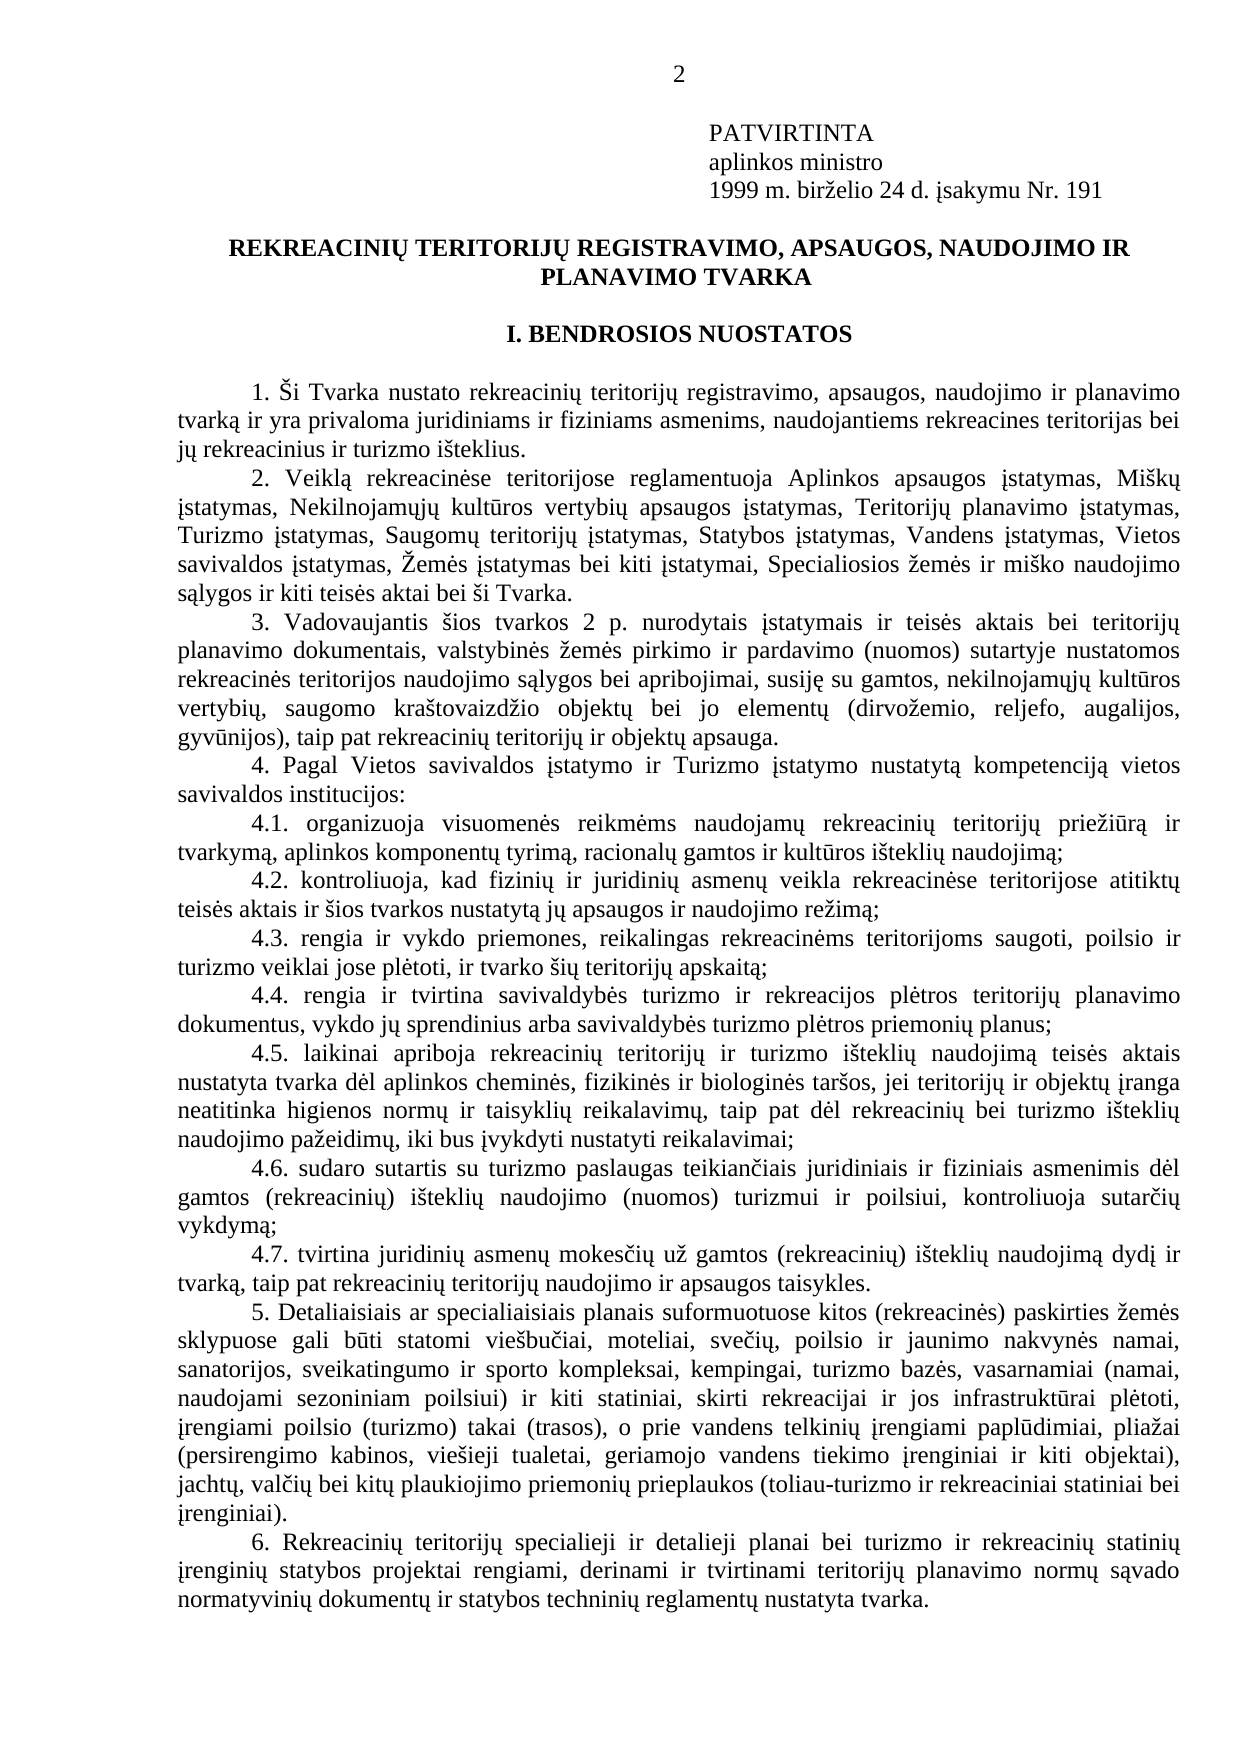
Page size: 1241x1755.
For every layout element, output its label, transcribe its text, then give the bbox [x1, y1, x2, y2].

text 4.6. sudaro sutartis su turizmo paslaugas teikiančiais juridiniais ir fiziniais asmenimis dėl gamtos (rekreacinių) išteklių naudojimo (nuomos) turizmui ir poilsiui, kontroliuoja sutarčių vykdymą; [177, 1153, 1181, 1239]
text 4.3. rengia ir vykdo priemones, reikalingas rekreacinėms teritorijoms saugoti, poilsio ir turizmo veiklai jose plėtoti, ir tvarko šių teritorijų apskaitą; [177, 923, 1181, 981]
text 2. Veiklą rekreacinėse teritorijose reglamentuoja Aplinkos apsaugos įstatymas, Miškų įstatymas, Nekilnojamųjų kultūros vertybių apsaugos įstatymas, Teritorijų planavimo įstatymas, Turizmo įstatymas, Saugomų teritorijų įstatymas, Statybos įstatymas, Vandens įstatymas, Vietos savivaldos įstatymas, Žemės įstatymas bei kiti įstatymai, Specialiosios žemės ir miško naudojimo sąlygos ir kiti teisės aktai bei ši Tvarka. [177, 463, 1181, 607]
text 6. Rekreacinių teritorijų specialieji ir detalieji planai bei turizmo ir rekreacinių statinių įrenginių statybos projektai rengiami, derinami ir tvirtinami teritorijų planavimo normų sąvado normatyvinių dokumentų ir statybos techninių reglamentų nustatyta tvarka. [177, 1527, 1181, 1613]
text 1. Ši Tvarka nustato rekreacinių teritorijų registravimo, apsaugos, naudojimo ir planavimo tvarką ir yra privaloma juridiniams ir fiziniams asmenims, naudojantiems rekreacines teritorijas bei jų rekreacinius ir turizmo išteklius. [177, 377, 1181, 463]
text aplinkos ministro [177, 147, 1181, 176]
text PATVIRTINTA [177, 118, 1181, 147]
text 5. Detaliaisiais ar specialiaisiais planais suformuotuose kitos (rekreacinės) paskirties žemės sklypuose gali būti statomi viešbučiai, moteliai, svečių, poilsio ir jaunimo nakvynės namai, sanatorijos, sveikatingumo ir sporto kompleksai, kempingai, turizmo bazės, vasarnamiai (namai, naudojami sezoniniam poilsiui) ir kiti statiniai, skirti rekreacijai ir jos infrastruktūrai plėtoti, įrengiami poilsio (turizmo) takai (trasos), o prie vandens telkinių įrengiami paplūdimiai, pliažai (persirengimo kabinos, viešieji tualetai, geriamojo vandens tiekimo įrenginiai ir kiti objektai), jachtų, valčių bei kitų plaukiojimo priemonių prieplaukos (toliau-turizmo ir rekreaciniai statiniai bei įrenginiai). [177, 1297, 1181, 1527]
text PLANAVIMO TVARKA [177, 262, 1181, 291]
text 3. Vadovaujantis šios tvarkos 2 p. nurodytais įstatymais ir teisės aktais bei teritorijų planavimo dokumentais, valstybinės žemės pirkimo ir pardavimo (nuomos) sutartyje nustatomos rekreacinės teritorijos naudojimo sąlygos bei apribojimai, susiję su gamtos, nekilnojamųjų kultūros vertybių, saugomo kraštovaizdžio objektų bei jo elementų (dirvožemio, reljefo, augalijos, gyvūnijos), taip pat rekreacinių teritorijų ir objektų apsauga. [177, 607, 1181, 751]
text 1999 m. birželio 24 d. įsakymu Nr. 191 [177, 176, 1181, 204]
text 4.7. tvirtina juridinių asmenų mokesčių už gamtos (rekreacinių) išteklių naudojimą dydį ir tvarką, taip pat rekreacinių teritorijų naudojimo ir apsaugos taisykles. [177, 1239, 1181, 1297]
text REKREACINIŲ TERITORIJŲ REGISTRAVIMO, APSAUGOS, NAUDOJIMO IR [177, 233, 1181, 262]
text 4.1. organizuoja visuomenės reikmėms naudojamų rekreacinių teritorijų priežiūrą ir tvarkymą, aplinkos komponentų tyrimą, racionalų gamtos ir kultūros išteklių naudojimą; [177, 808, 1181, 866]
text 4.4. rengia ir tvirtina savivaldybės turizmo ir rekreacijos plėtros teritorijų planavimo dokumentus, vykdo jų sprendinius arba savivaldybės turizmo plėtros priemonių planus; [177, 981, 1181, 1038]
text 4.5. laikinai apriboja rekreacinių teritorijų ir turizmo išteklių naudojimą teisės aktais nustatyta tvarka dėl aplinkos cheminės, fizikinės ir biologinės taršos, jei teritorijų ir objektų įranga neatitinka higienos normų ir taisyklių reikalavimų, taip pat dėl rekreacinių bei turizmo išteklių naudojimo pažeidimų, iki bus įvykdyti nustatyti reikalavimai; [177, 1038, 1181, 1153]
text I. BENDROSIOS NUOSTATOS [177, 319, 1181, 348]
text 4. Pagal Vietos savivaldos įstatymo ir Turizmo įstatymo nustatytą kompetenciją vietos savivaldos institucijos: [177, 751, 1181, 808]
text 4.2. kontroliuoja, kad fizinių ir juridinių asmenų veikla rekreacinėse teritorijose atitiktų teisės aktais ir šios tvarkos nustatytą jų apsaugos ir naudojimo režimą; [177, 866, 1181, 923]
